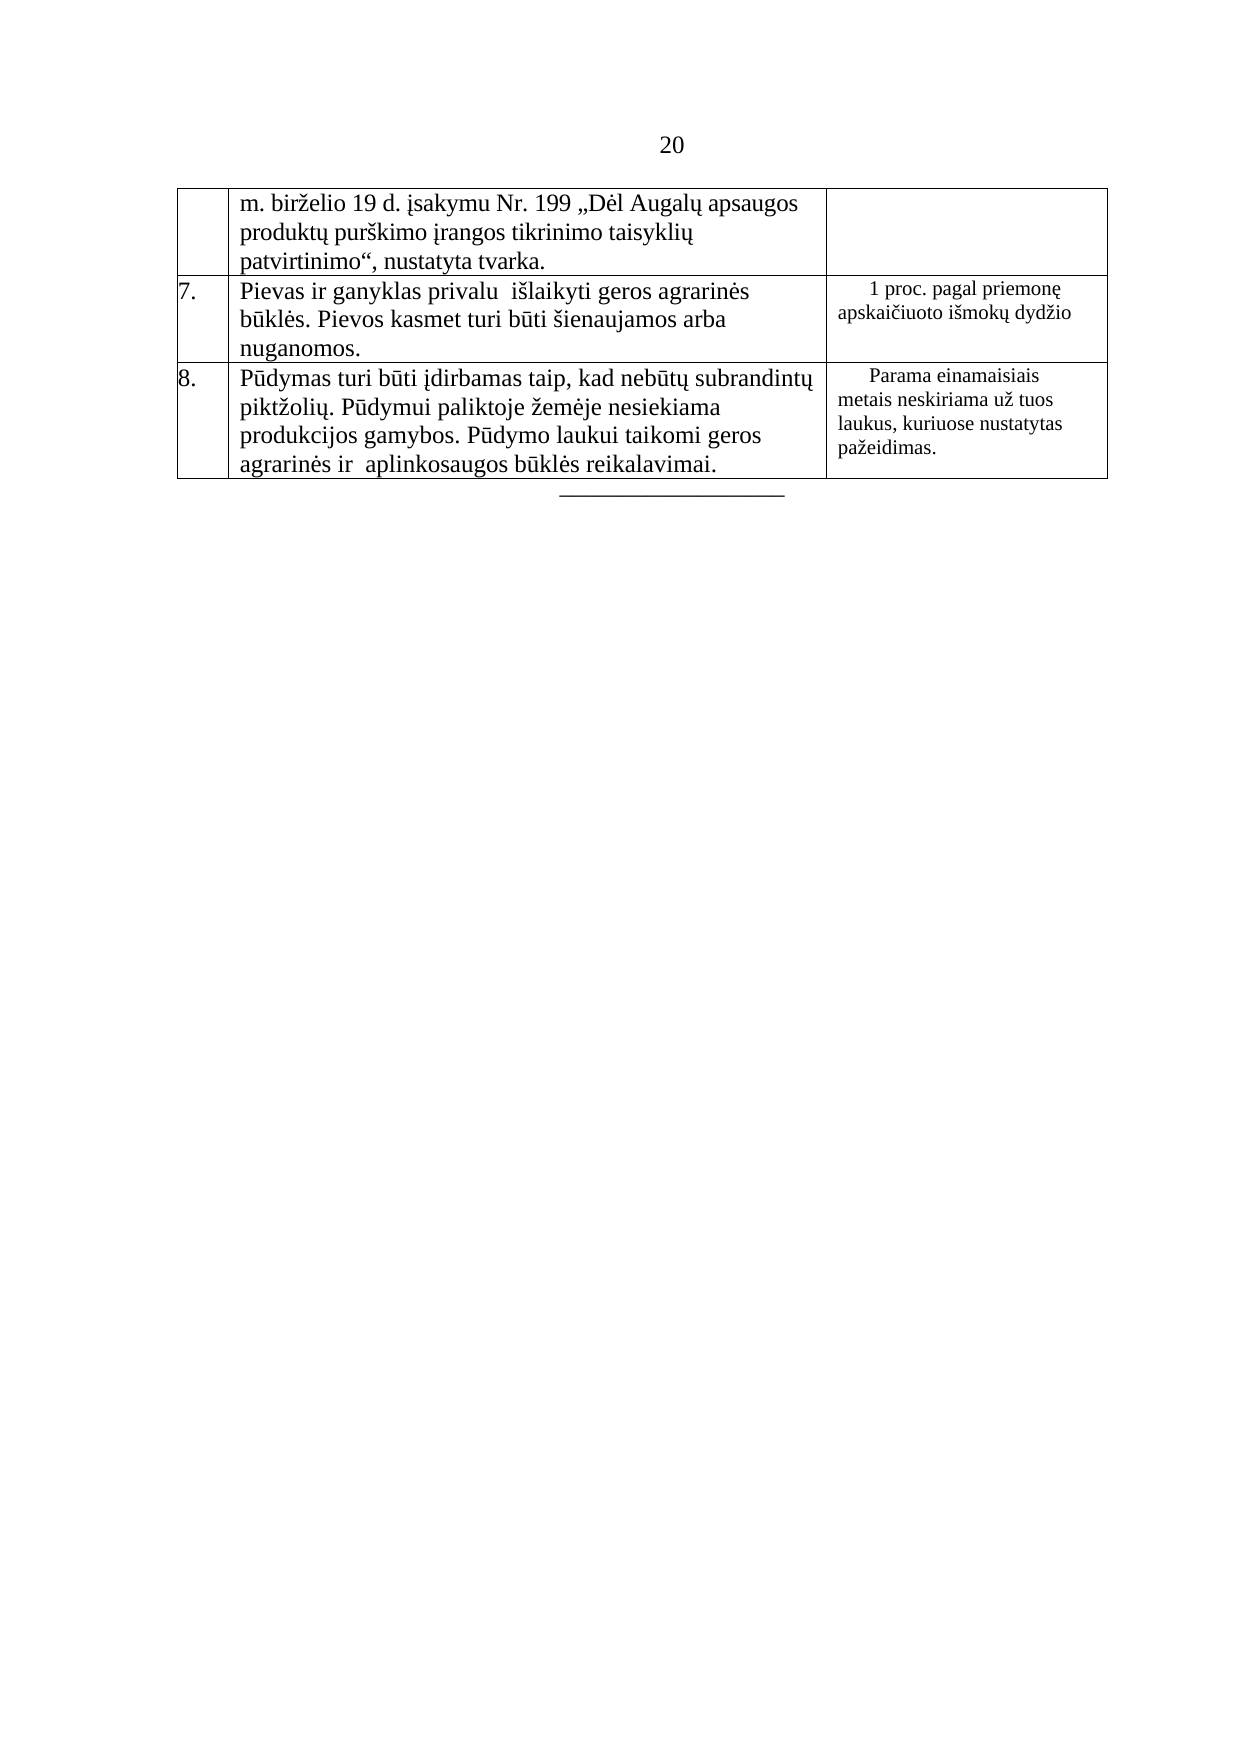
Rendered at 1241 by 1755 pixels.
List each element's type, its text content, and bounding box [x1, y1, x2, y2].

table_cell m. birželio 19 d. įsakymu Nr. 199 „Dėl Augalų apsaugos produktų purškimo įrangos tikrinimo taisyklių patvirtinimo“, nustatyta tvarka. [229, 189, 826, 275]
table_cell 1 proc. pagal priemonę apskaičiuoto išmokų dydžio [827, 276, 1107, 362]
table_cell Parama einamaisiais metais neskiriama už tuos laukus, kuriuose nustatytas pažeidimas. [827, 363, 1107, 478]
table_cell Pievas ir ganyklas privalu išlaikyti geros agrarinės būklės. Pievos kasmet turi būti šienaujamos arba nuganomos. [229, 276, 826, 362]
table_cell [178, 189, 228, 275]
table_cell [827, 189, 1107, 275]
table_cell Pūdymas turi būti įdirbamas taip, kad nebūtų subrandintų piktžolių. Pūdymui paliktoje žemėje nesiekiama produkcijos gamybos. Pūdymo laukui taikomi geros agrarinės ir aplinkosaugos būklės reikalavimai. [229, 363, 826, 478]
text –––––––––––––––––– [177, 479, 1167, 508]
table_cell 7. [178, 276, 228, 362]
table_cell 8. [178, 363, 228, 478]
